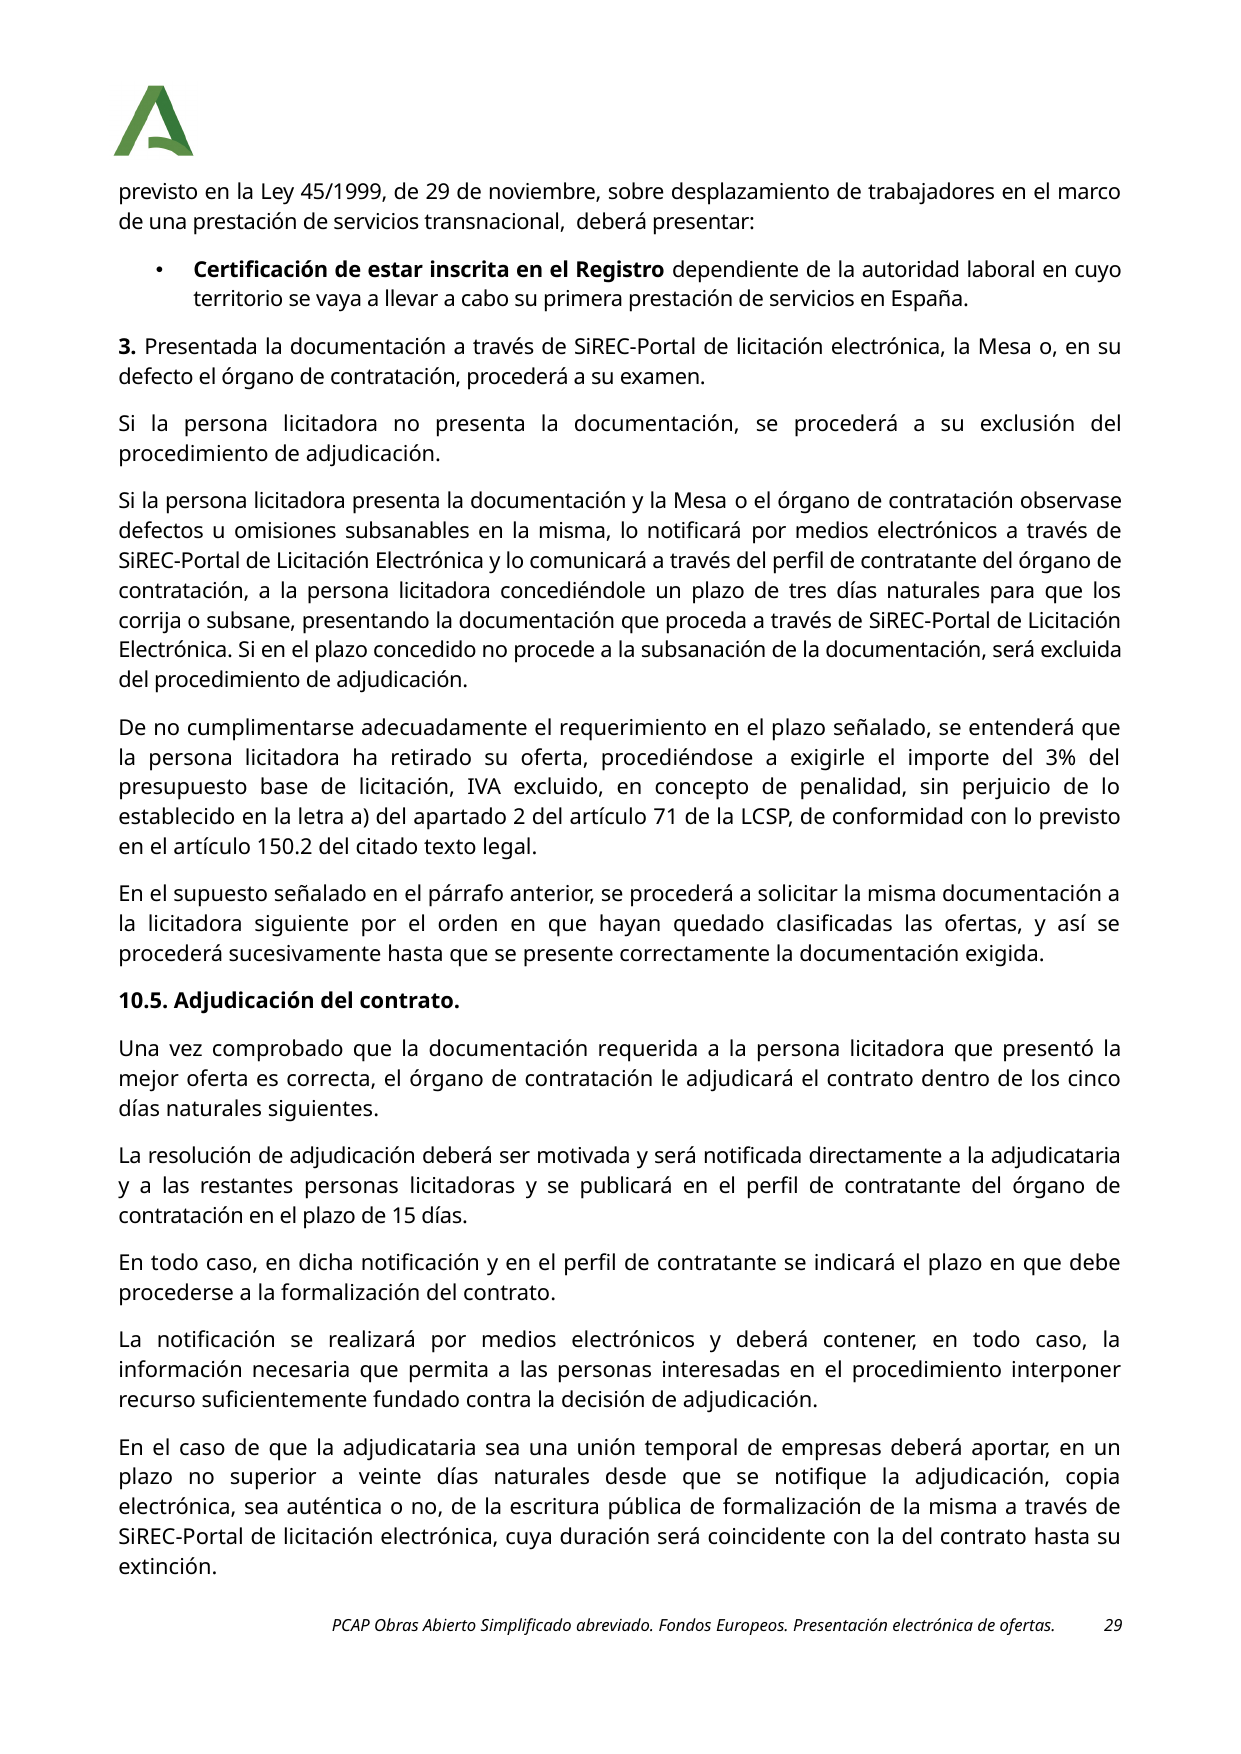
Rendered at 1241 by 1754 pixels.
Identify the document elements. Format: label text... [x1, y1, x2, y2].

text En el supuesto señalado en el párrafo anterior, se procederá a solicitar la misma documentación a la licitadora siguiente por el orden en que hayan quedado clasificadas las ofertas, y así se procederá sucesivamente hasta que se presente correctamente la documentación exigida. [118, 878, 1122, 968]
text previsto en la Ley 45/1999, de 29 de noviembre, sobre desplazamiento de trabajadores en el marco de una prestación de servicios transnacional, deberá presentar: [118, 176, 1122, 236]
text 3. Presentada la documentación a través de SiREC-Portal de licitación electrónica, la Mesa o, en su defecto el órgano de contratación, procederá a su examen. [118, 331, 1122, 391]
text La resolución de adjudicación deberá ser motivada y será notificada directamente a la adjudicataria y a las restantes personas licitadoras y se publicará en el perfil de contratante del órgano de contratación en el plazo de 15 días. [118, 1140, 1122, 1229]
text En todo caso, en dicha notificación y en el perfil de contratante se indicará el plazo en que debe procederse a la formalización del contrato. [118, 1247, 1122, 1307]
text La notificación se realizará por medios electrónicos y deberá contener, en todo caso, la información necesaria que permita a las personas interesadas en el procedimiento interponer recurso suficientemente fundado contra la decisión de adjudicación. [118, 1324, 1122, 1414]
text Si la persona licitadora no presenta la documentación, se procederá a su exclusión del procedimiento de adjudicación. [118, 408, 1122, 468]
text Si la persona licitadora presenta la documentación y la Mesa o el órgano de contratación observase defectos u omisiones subsanables en la misma, lo notificará por medios electrónicos a través de SiREC-Portal de Licitación Electrónica y lo comunicará a través del perfil de contratante del órgano de contratación, a la persona licitadora concediéndole un plazo de tres días naturales para que los corrija o subsane, presentando la documentación que proceda a través de SiREC-Portal de Licitación Electrónica. Si en el plazo concedido no procede a la subsanación de la documentación, será excluida del procedimiento de adjudicación. [118, 486, 1122, 694]
text En el caso de que la adjudicataria sea una unión temporal de empresas deberá aportar, en un plazo no superior a veinte días naturales desde que se notifique la adjudicación, copia electrónica, sea auténtica o no, de la escritura pública de formalización de la misma a través de SiREC-Portal de licitación electrónica, cuya duración será coincidente con la del contrato hasta su extinción. [118, 1432, 1122, 1581]
picture [109, 81, 198, 160]
subtitle 10.5. Adjudicación del contrato. [118, 986, 1122, 1015]
text De no cumplimentarse adecuadamente el requerimiento en el plazo señalado, se entenderá que la persona licitadora ha retirado su oferta, procediéndose a exigirle el importe del 3% del presupuesto base de licitación, IVA excluido, en concepto de penalidad, sin perjuicio de lo establecido en la letra a) del apartado 2 del artículo 71 de la LCSP, de conformidad con lo previsto en el artículo 150.2 del citado texto legal. [118, 712, 1122, 861]
list Certificación de estar inscrita en el Registro dependiente de la autoridad laboral en cuyo territorio se vaya a llevar a cabo su primera prestación de servicios en España. [156, 254, 1122, 313]
text Una vez comprobado que la documentación requerida a la persona licitadora que presentó la mejor oferta es correcta, el órgano de contratación le adjudicará el contrato dentro de los cinco días naturales siguientes. [118, 1033, 1122, 1122]
